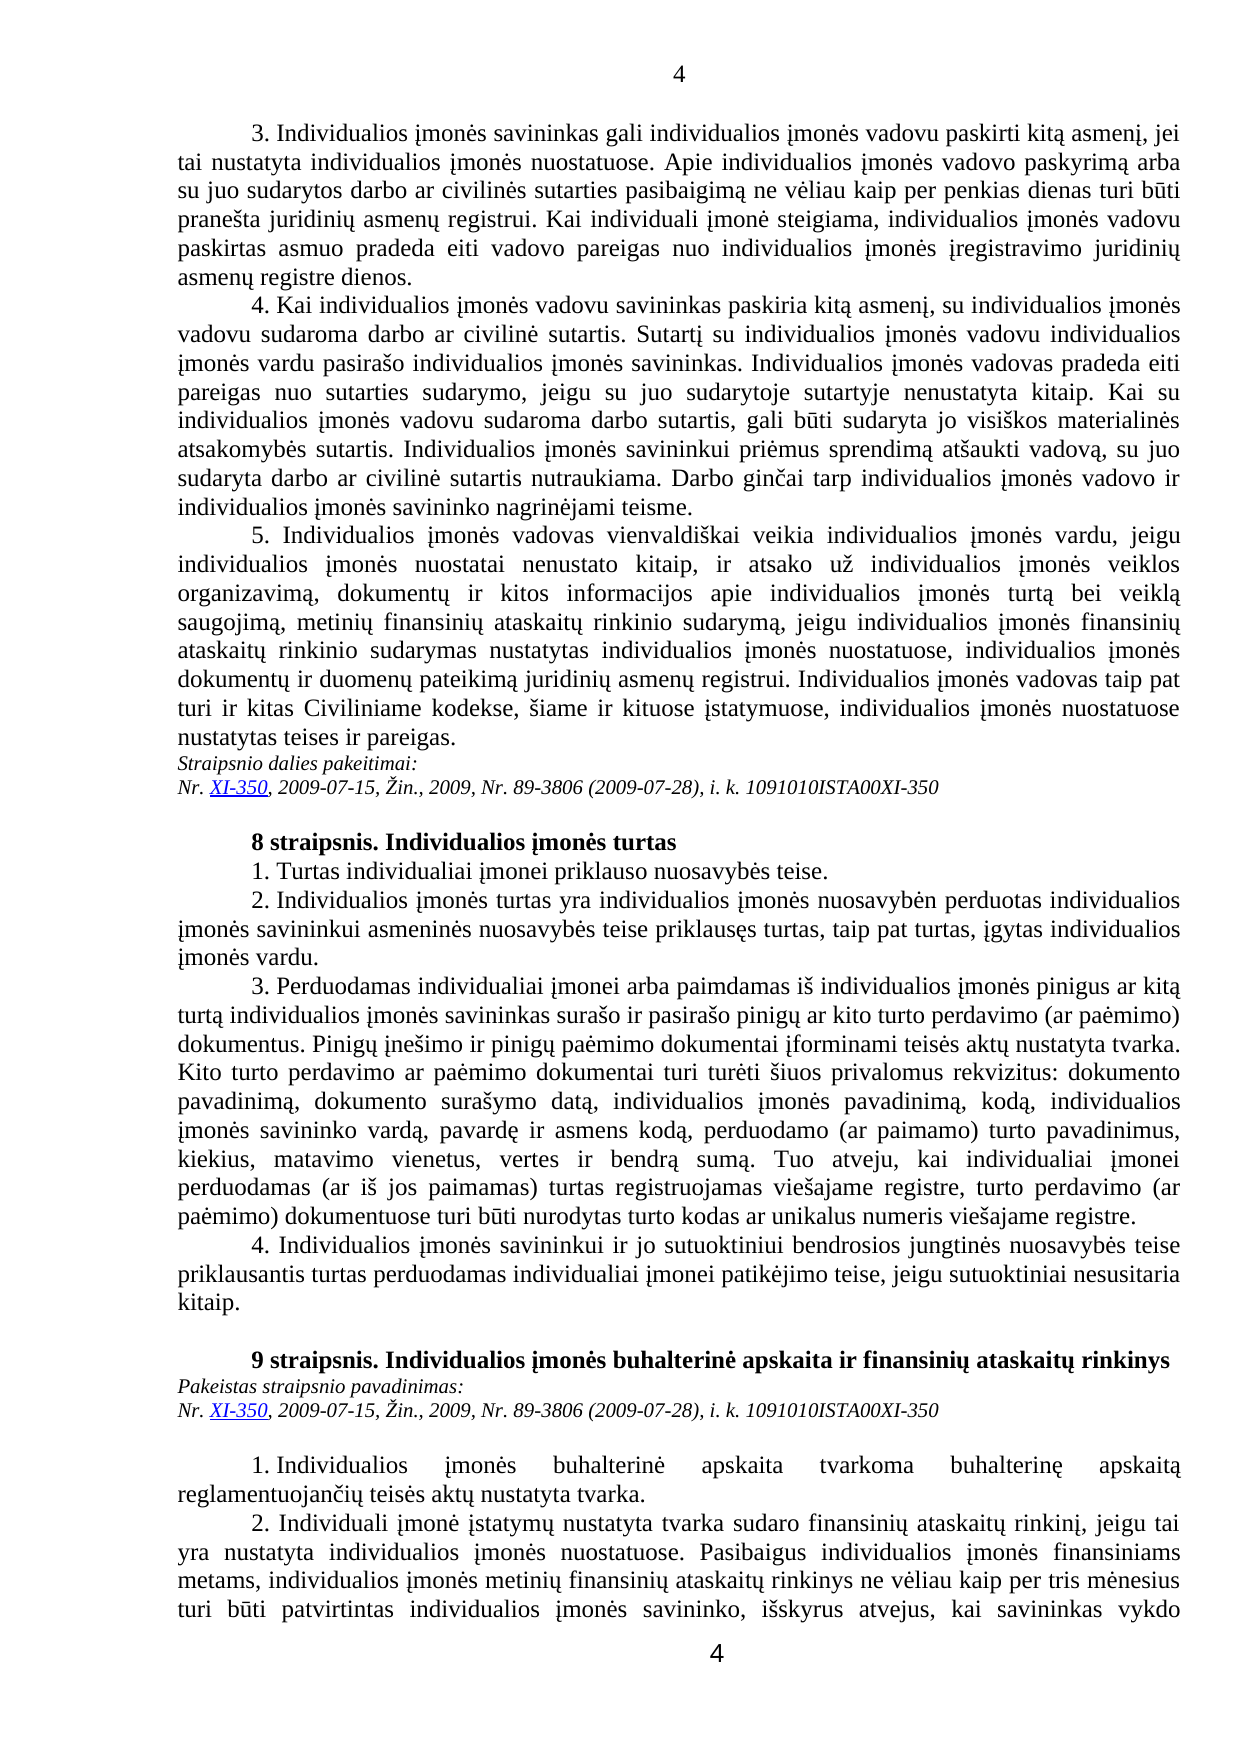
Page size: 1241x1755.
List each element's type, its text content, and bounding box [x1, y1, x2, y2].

text 5. Individualios įmonės vadovas vienvaldiškai veikia individualios įmonės vardu, jeigu individualios įmonės nuostatai nenustato kitaip, ir atsako už individualios įmonės veiklos organizavimą, dokumentų ir kitos informacijos apie individualios įmonės turtą bei veiklą saugojimą, metinių finansinių ataskaitų rinkinio sudarymą, jeigu individualios įmonės finansinių ataskaitų rinkinio sudarymas nustatytas individualios įmonės nuostatuose, individualios įmonės dokumentų ir duomenų pateikimą juridinių asmenų registrui. Individualios įmonės vadovas taip pat turi ir kitas Civiliniame kodekse, šiame ir kituose įstatymuose, individualios įmonės nuostatuose nustatytas teises ir pareigas. [177, 521, 1181, 751]
text Nr. XI-350, 2009-07-15, Žin., 2009, Nr. 89-3806 (2009-07-28), i. k. 1091010ISTA00XI-350 [177, 775, 1181, 799]
text 9 straipsnis. Individualios įmonės buhalterinė apskaita ir finansinių ataskaitų rinkinys [177, 1345, 1181, 1374]
text 1. Individualios įmonės buhalterinė apskaita tvarkoma buhalterinę apskaitą reglamentuojančių teisės aktų nustatyta tvarka. [177, 1451, 1181, 1508]
text Nr. XI-350, 2009-07-15, Žin., 2009, Nr. 89-3806 (2009-07-28), i. k. 1091010ISTA00XI-350 [177, 1398, 1181, 1422]
text Pakeistas straipsnio pavadinimas: [177, 1374, 1181, 1398]
text 3. Individualios įmonės savininkas gali individualios įmonės vadovu paskirti kitą asmenį, jei tai nustatyta individualios įmonės nuostatuose. Apie individualios įmonės vadovo paskyrimą arba su juo sudarytos darbo ar civilinės sutarties pasibaigimą ne vėliau kaip per penkias dienas turi būti pranešta juridinių asmenų registrui. Kai individuali įmonė steigiama, individualios įmonės vadovu paskirtas asmuo pradeda eiti vadovo pareigas nuo individualios įmonės įregistravimo juridinių asmenų registre dienos. [177, 118, 1181, 291]
text 1. Turtas individualiai įmonei priklauso nuosavybės teise. [177, 856, 1181, 885]
text Straipsnio dalies pakeitimai: [177, 751, 1181, 775]
text 4. Kai individualios įmonės vadovu savininkas paskiria kitą asmenį, su individualios įmonės vadovu sudaroma darbo ar civilinė sutartis. Sutartį su individualios įmonės vadovu individualios įmonės vardu pasirašo individualios įmonės savininkas. Individualios įmonės vadovas pradeda eiti pareigas nuo sutarties sudarymo, jeigu su juo sudarytoje sutartyje nenustatyta kitaip. Kai su individualios įmonės vadovu sudaroma darbo sutartis, gali būti sudaryta jo visiškos materialinės atsakomybės sutartis. Individualios įmonės savininkui priėmus sprendimą atšaukti vadovą, su juo sudaryta darbo ar civilinė sutartis nutraukiama. Darbo ginčai tarp individualios įmonės vadovo ir individualios įmonės savininko nagrinėjami teisme. [177, 291, 1181, 521]
text 2. Individualios įmonės turtas yra individualios įmonės nuosavybėn perduotas individualios įmonės savininkui asmeninės nuosavybės teise priklausęs turtas, taip pat turtas, įgytas individualios įmonės vardu. [177, 885, 1181, 971]
text 8 straipsnis. Individualios įmonės turtas [177, 827, 1181, 856]
text 4. Individualios įmonės savininkui ir jo sutuoktiniui bendrosios jungtinės nuosavybės teise priklausantis turtas perduodamas individualiai įmonei patikėjimo teise, jeigu sutuoktiniai nesusitaria kitaip. [177, 1230, 1181, 1316]
text 3. Perduodamas individualiai įmonei arba paimdamas iš individualios įmonės pinigus ar kitą turtą individualios įmonės savininkas surašo ir pasirašo pinigų ar kito turto perdavimo (ar paėmimo) dokumentus. Pinigų įnešimo ir pinigų paėmimo dokumentai įforminami teisės aktų nustatyta tvarka. Kito turto perdavimo ar paėmimo dokumentai turi turėti šiuos privalomus rekvizitus: dokumento pavadinimą, dokumento surašymo datą, individualios įmonės pavadinimą, kodą, individualios įmonės savininko vardą, pavardę ir asmens kodą, perduodamo (ar paimamo) turto pavadinimus, kiekius, matavimo vienetus, vertes ir bendrą sumą. Tuo atveju, kai individualiai įmonei perduodamas (ar iš jos paimamas) turtas registruojamas viešajame registre, turto perdavimo (ar paėmimo) dokumentuose turi būti nurodytas turto kodas ar unikalus numeris viešajame registre. [177, 971, 1181, 1230]
text 2. Individuali įmonė įstatymų nustatyta tvarka sudaro finansinių ataskaitų rinkinį, jeigu tai yra nustatyta individualios įmonės nuostatuose. Pasibaigus individualios įmonės finansiniams metams, individualios įmonės metinių finansinių ataskaitų rinkinys ne vėliau kaip per tris mėnesius turi būti patvirtintas individualios įmonės savininko, išskyrus atvejus, kai savininkas vykdo [177, 1508, 1181, 1623]
